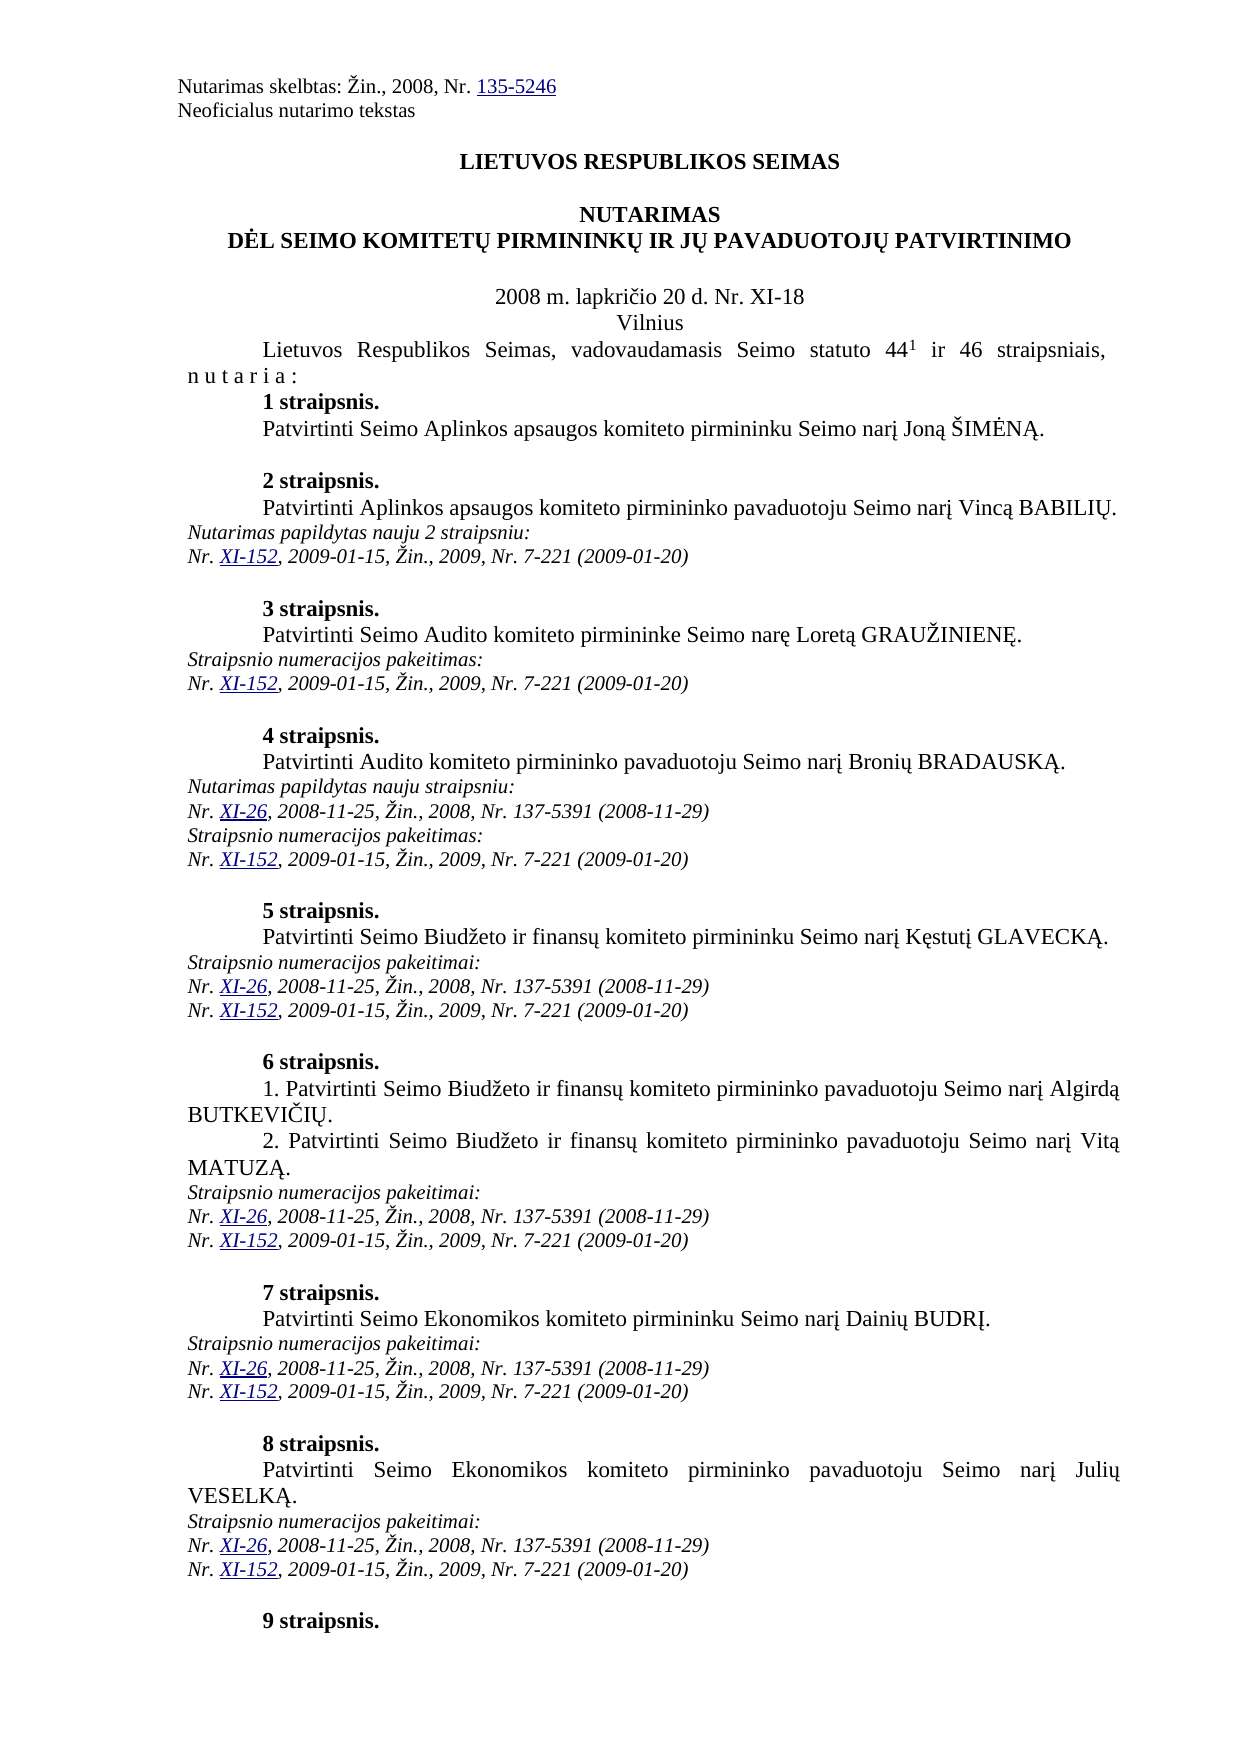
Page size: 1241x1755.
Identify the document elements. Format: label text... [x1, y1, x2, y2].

text Nr. XI-26, 2008-11-25, Žin., 2008, Nr. 137-5391 (2008-11-29) [187, 974, 1120, 998]
text Nr. XI-152, 2009-01-15, Žin., 2009, Nr. 7-221 (2009-01-20) [187, 1379, 1120, 1403]
text Patvirtinti Seimo Biudžeto ir finansų komiteto pirmininku Seimo narį Kęstutį GLAVECKĄ. [187, 923, 1120, 950]
text Straipsnio numeracijos pakeitimai: [187, 1509, 1120, 1533]
text 1. Patvirtinti Seimo Biudžeto ir finansų komiteto pirmininko pavaduotoju Seimo narį Algirdą BUTKEVIČIŲ. [187, 1075, 1120, 1127]
text 9 straipsnis. [187, 1607, 1120, 1634]
text 3 straipsnis. [187, 594, 1120, 621]
text Nr. XI-26, 2008-11-25, Žin., 2008, Nr. 137-5391 (2008-11-29) [187, 798, 1120, 823]
text Patvirtinti Seimo Ekonomikos komiteto pirmininku Seimo narį Dainių BUDRĮ. [187, 1305, 1120, 1331]
text 6 straipsnis. [187, 1048, 1120, 1075]
text DĖL SEIMO KOMITETŲ PIRMININKŲ IR JŲ PAVADUOTOJŲ PATVIRTINIMO [177, 227, 1122, 254]
text Straipsnio numeracijos pakeitimas: [187, 647, 1120, 671]
text Nr. XI-152, 2009-01-15, Žin., 2009, Nr. 7-221 (2009-01-20) [187, 847, 1120, 871]
text 8 straipsnis. [187, 1430, 1120, 1456]
text Patvirtinti Seimo Aplinkos apsaugos komiteto pirmininku Seimo narį Joną ŠIMĖNĄ. [187, 415, 1120, 441]
text Nr. XI-26, 2008-11-25, Žin., 2008, Nr. 137-5391 (2008-11-29) [187, 1204, 1120, 1228]
text 5 straipsnis. [187, 897, 1120, 923]
text Patvirtinti Aplinkos apsaugos komiteto pirmininko pavaduotoju Seimo narį Vincą BABILIŲ. [187, 494, 1120, 520]
text 2008 m. lapkričio 20 d. Nr. XI-18 Vilnius [177, 283, 1122, 336]
text Lietuvos Respublikos Seimas, vadovaudamasis Seimo statuto 441 ir 46 straipsniais, n u t a r i a : [187, 336, 1120, 388]
text Straipsnio numeracijos pakeitimai: [187, 1180, 1120, 1204]
text LIETUVOS RESPUBLIKOS SEIMAS [177, 148, 1122, 175]
text Nutarimas skelbtas: Žin., 2008, Nr. 135-5246 [177, 74, 1122, 98]
text Straipsnio numeracijos pakeitimai: [187, 1331, 1120, 1355]
text Nr. XI-152, 2009-01-15, Žin., 2009, Nr. 7-221 (2009-01-20) [187, 544, 1120, 568]
text Straipsnio numeracijos pakeitimai: [187, 950, 1120, 974]
text Nr. XI-26, 2008-11-25, Žin., 2008, Nr. 137-5391 (2008-11-29) [187, 1355, 1120, 1379]
text Nutarimas papildytas nauju 2 straipsniu: [187, 520, 1120, 544]
text Straipsnio numeracijos pakeitimas: [187, 823, 1120, 847]
text 2 straipsnis. [187, 467, 1120, 494]
text 4 straipsnis. [187, 722, 1120, 748]
text Nr. XI-152, 2009-01-15, Žin., 2009, Nr. 7-221 (2009-01-20) [187, 1228, 1120, 1252]
text Nr. XI-26, 2008-11-25, Žin., 2008, Nr. 137-5391 (2008-11-29) [187, 1533, 1120, 1557]
text NUTARIMAS [177, 201, 1122, 227]
text Nr. XI-152, 2009-01-15, Žin., 2009, Nr. 7-221 (2009-01-20) [187, 998, 1120, 1022]
text Nr. XI-152, 2009-01-15, Žin., 2009, Nr. 7-221 (2009-01-20) [187, 671, 1120, 695]
text 7 straipsnis. [187, 1279, 1120, 1305]
text 1 straipsnis. [187, 388, 1120, 415]
text 2. Patvirtinti Seimo Biudžeto ir finansų komiteto pirmininko pavaduotoju Seimo narį Vitą MATUZĄ. [187, 1127, 1120, 1180]
text Patvirtinti Audito komiteto pirmininko pavaduotoju Seimo narį Bronių BRADAUSKĄ. [187, 748, 1120, 774]
text Nr. XI-152, 2009-01-15, Žin., 2009, Nr. 7-221 (2009-01-20) [187, 1557, 1120, 1581]
text Patvirtinti Seimo Audito komiteto pirmininke Seimo narę Loretą GRAUŽINIENĘ. [187, 621, 1120, 647]
text Nutarimas papildytas nauju straipsniu: [187, 774, 1120, 798]
text Patvirtinti Seimo Ekonomikos komiteto pirmininko pavaduotoju Seimo narį Julių VESELKĄ. [187, 1456, 1120, 1509]
text Neoficialus nutarimo tekstas [177, 98, 1122, 122]
